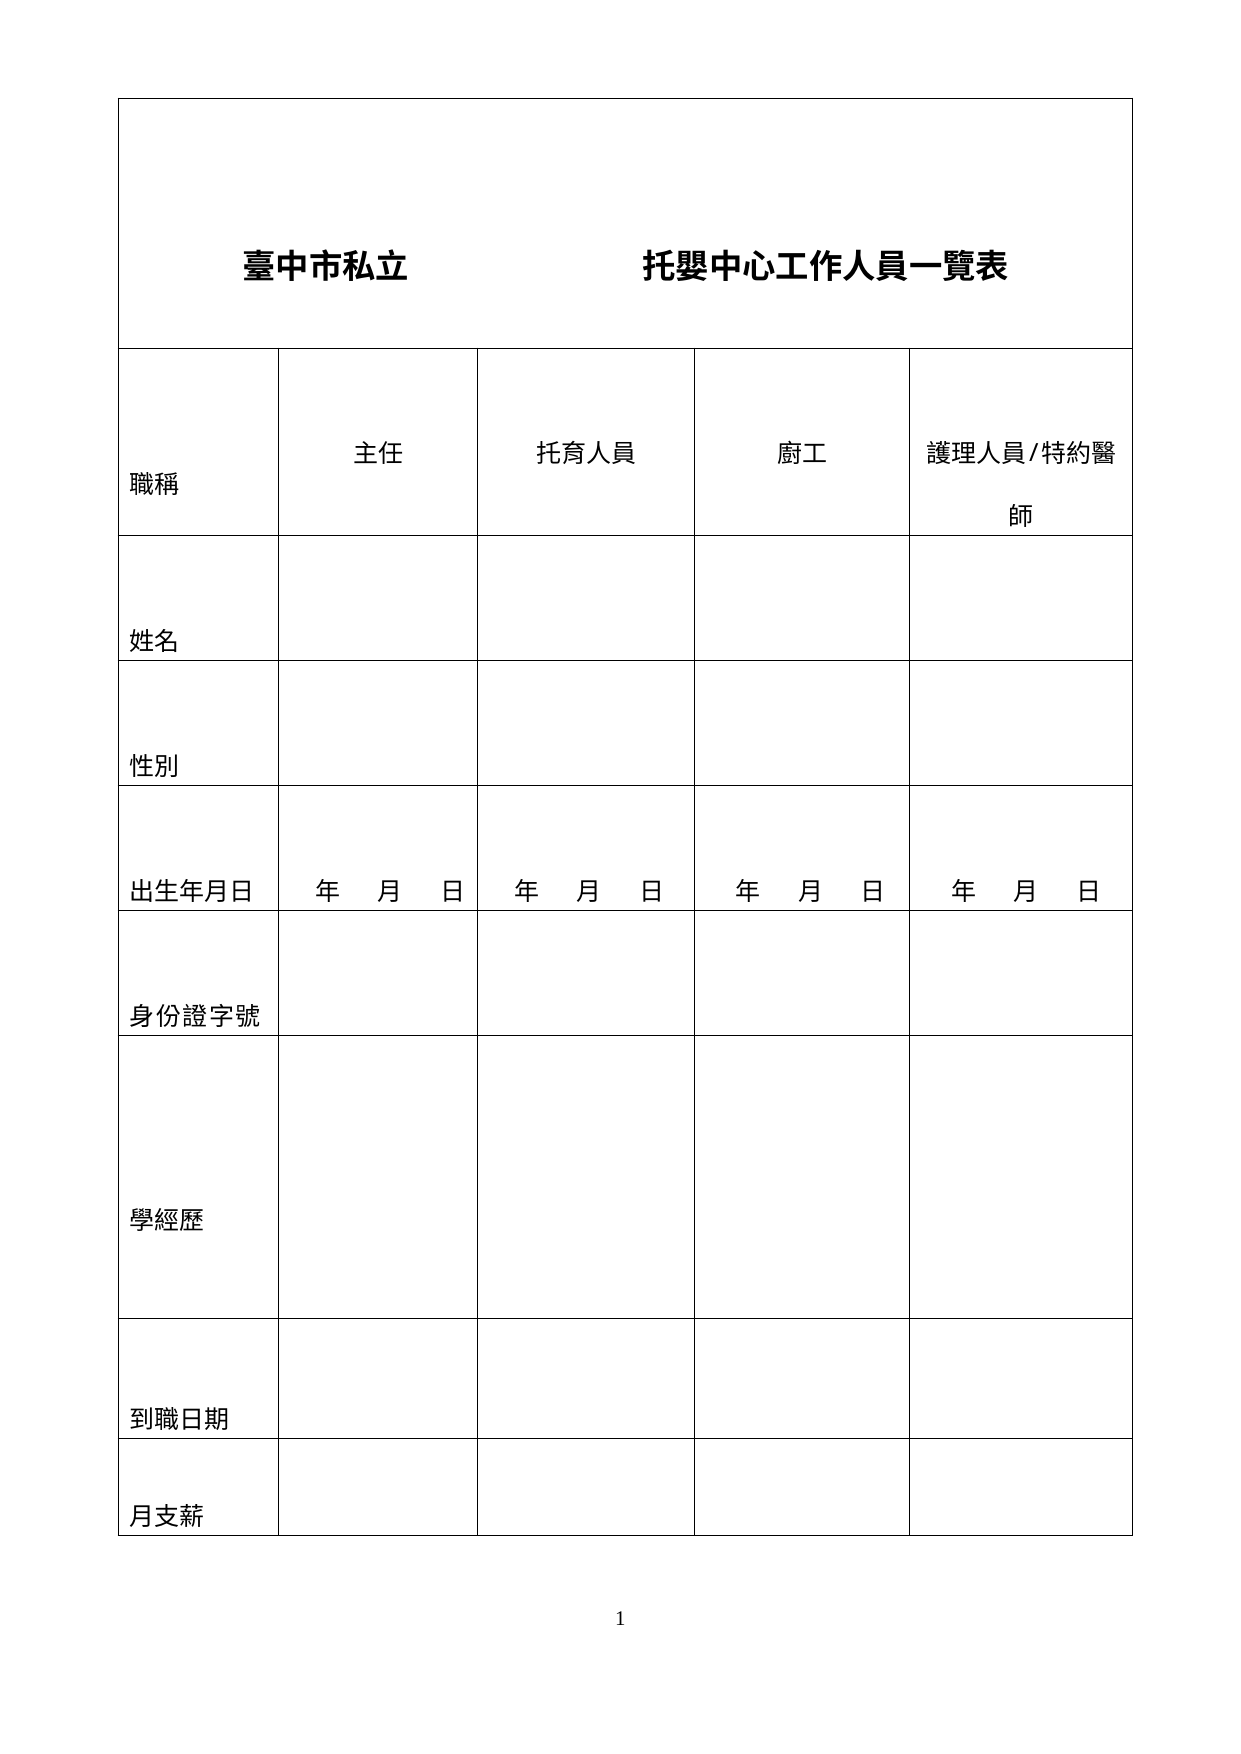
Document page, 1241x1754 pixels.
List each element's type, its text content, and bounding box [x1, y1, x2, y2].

table_cell 到職日期 [119, 1319, 278, 1438]
table_cell 年 月 日 [478, 786, 694, 910]
table_cell [478, 1439, 694, 1535]
table_cell [279, 1319, 477, 1438]
table_cell [910, 1319, 1132, 1438]
table_cell 廚工 [695, 349, 909, 535]
table_cell [910, 1439, 1132, 1535]
table_cell 年 月 日 [695, 786, 909, 910]
table_cell [279, 911, 477, 1035]
table_cell 護理人員/特約醫師 [910, 349, 1132, 535]
table_cell 學經歷 [119, 1036, 278, 1318]
table_cell 身份證字號 [119, 911, 278, 1035]
table_cell [279, 1439, 477, 1535]
table_cell 年 月 日 [279, 786, 477, 910]
table_cell 職稱 [119, 349, 278, 535]
table_header 臺中市私立 托嬰中心工作人員一覽表 [119, 99, 1132, 347]
table_cell [695, 1319, 909, 1438]
table_cell [279, 661, 477, 785]
table_cell [695, 1036, 909, 1318]
table_cell [478, 1319, 694, 1438]
table_cell [695, 1439, 909, 1535]
table_cell [279, 536, 477, 660]
table_cell 出生年月日 [119, 786, 278, 910]
table_cell [695, 911, 909, 1035]
table_cell [478, 1036, 694, 1318]
table_cell 主任 [279, 349, 477, 535]
table_cell 月支薪 [119, 1439, 278, 1535]
table_cell [478, 536, 694, 660]
table_cell [695, 536, 909, 660]
table_cell [910, 911, 1132, 1035]
table_cell [279, 1036, 477, 1318]
table_cell 性別 [119, 661, 278, 785]
table_cell [478, 661, 694, 785]
table_cell [478, 911, 694, 1035]
table_cell [910, 661, 1132, 785]
table_cell [695, 661, 909, 785]
table_cell 姓名 [119, 536, 278, 660]
table_cell 托育人員 [478, 349, 694, 535]
table_cell [910, 1036, 1132, 1318]
table_cell 年 月 日 [910, 786, 1132, 910]
table_cell [910, 536, 1132, 660]
